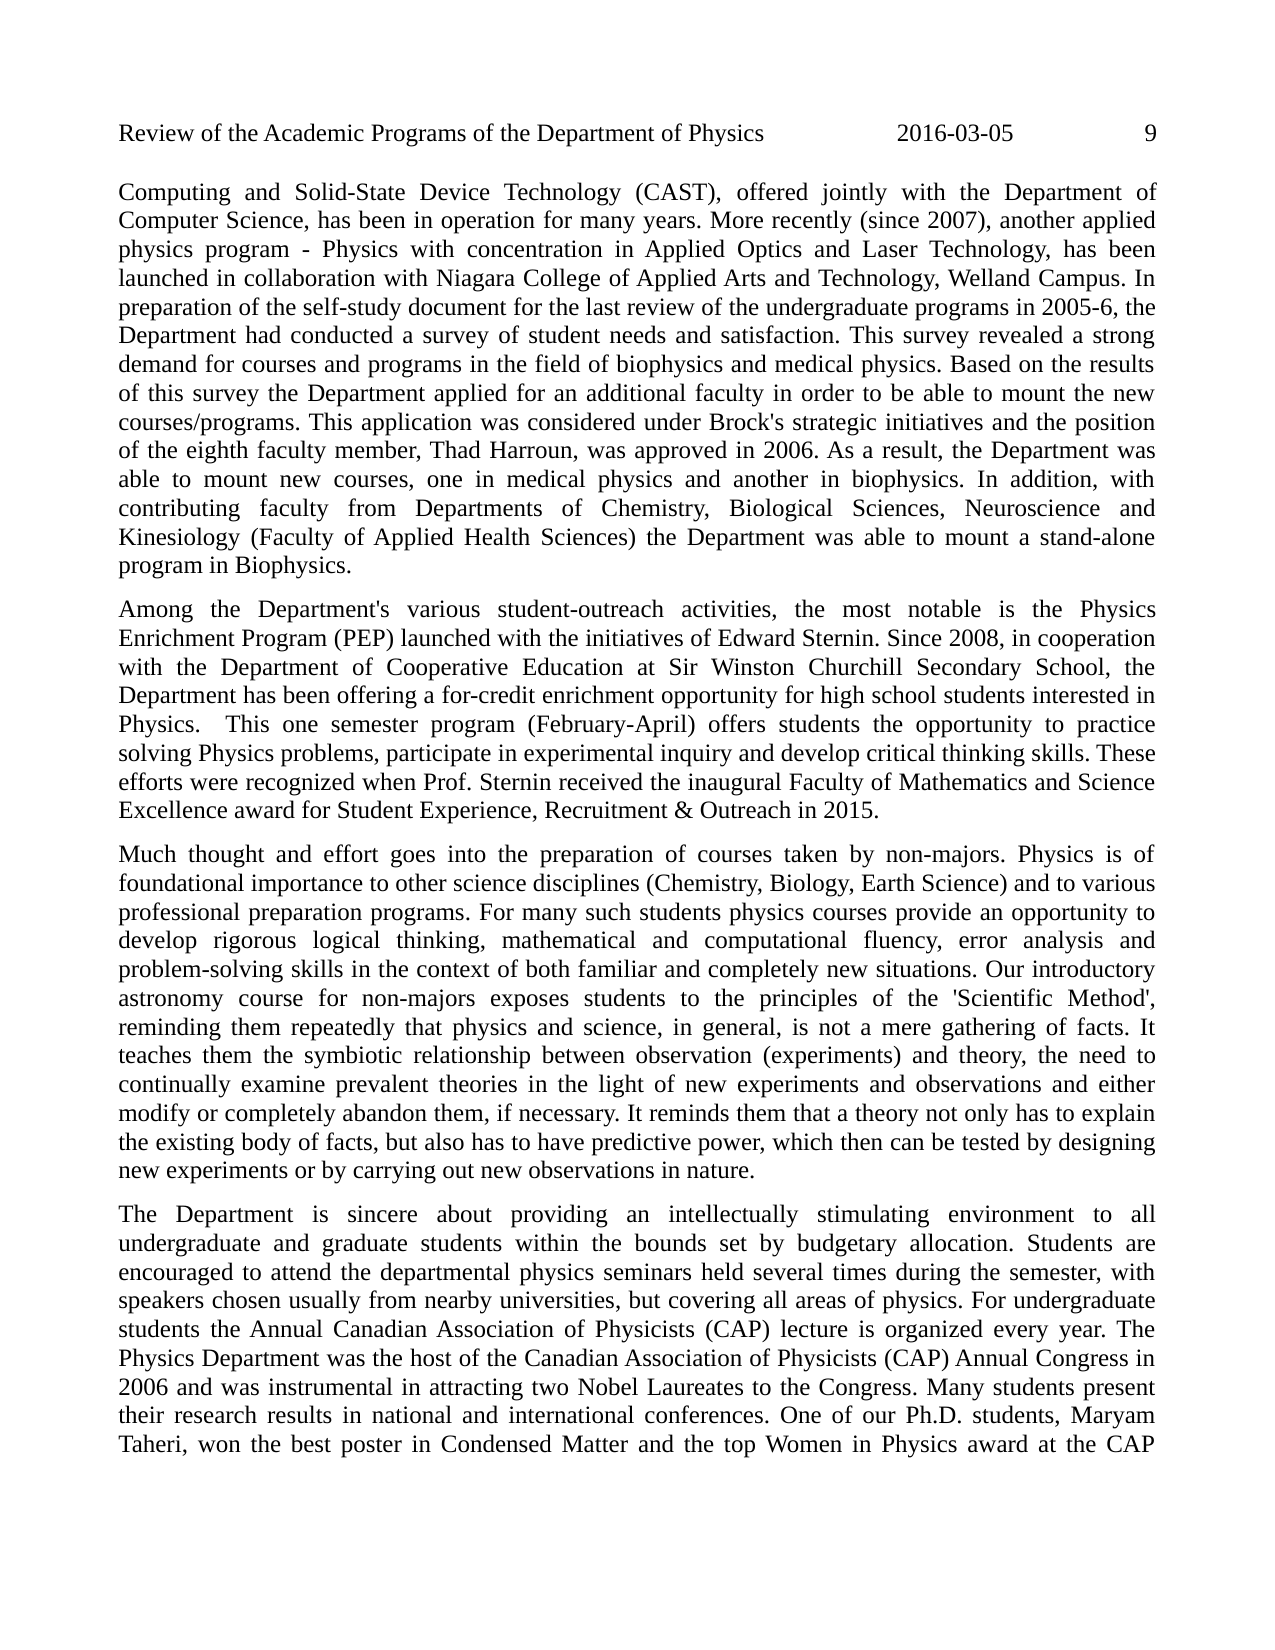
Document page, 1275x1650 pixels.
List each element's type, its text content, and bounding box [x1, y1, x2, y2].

text Among the Department's various student-outreach activities, the most notable is the Physics Enrichment Program (PEP) launched with the initiatives of Edward Sternin. Since 2008, in cooperation with the Department of Cooperative Education at Sir Winston Churchill Secondary School, the Department has been offering a for-credit enrichment opportunity for high school students interested in Physics. This one semester program (February-April) offers students the opportunity to practice solving Physics problems, participate in experimental inquiry and develop critical thinking skills. These efforts were recognized when Prof. Sternin received the inaugural Faculty of Mathematics and Science Excellence award for Student Experience, Recruitment & Outreach in 2015. [118, 594, 1157, 824]
text Computing and Solid-State Device Technology (CAST), offered jointly with the Department of Computer Science, has been in operation for many years. More recently (since 2007), another applied physics program - Physics with concentration in Applied Optics and Laser Technology, has been launched in collaboration with Niagara College of Applied Arts and Technology, Welland Campus. In preparation of the self-study document for the last review of the undergraduate programs in 2005-6, the Department had conducted a survey of student needs and satisfaction. This survey revealed a strong demand for courses and programs in the field of biophysics and medical physics. Based on the results of this survey the Department applied for an additional faculty in order to be able to mount the new courses/programs. This application was considered under Brock's strategic initiatives and the position of the eighth faculty member, Thad Harroun, was approved in 2006. As a result, the Department was able to mount new courses, one in medical physics and another in biophysics. In addition, with contributing faculty from Departments of Chemistry, Biological Sciences, Neuroscience and Kinesiology (Faculty of Applied Health Sciences) the Department was able to mount a stand-alone program in Biophysics. [118, 177, 1157, 579]
text The Department is sincere about providing an intellectually stimulating environment to all undergraduate and graduate students within the bounds set by budgetary allocation. Students are encouraged to attend the departmental physics seminars held several times during the semester, with speakers chosen usually from nearby universities, but covering all areas of physics. For undergraduate students the Annual Canadian Association of Physicists (CAP) lecture is organized every year. The Physics Department was the host of the Canadian Association of Physicists (CAP) Annual Congress in 2006 and was instrumental in attracting two Nobel Laureates to the Congress. Many students present their research results in national and international conferences. One of our Ph.D. students, Maryam Taheri, won the best poster in Condensed Matter and the top Women in Physics award at the CAP [118, 1199, 1157, 1458]
text Much thought and effort goes into the preparation of courses taken by non-majors. Physics is of foundational importance to other science disciplines (Chemistry, Biology, Earth Science) and to various professional preparation programs. For many such students physics courses provide an opportunity to develop rigorous logical thinking, mathematical and computational fluency, error analysis and problem-solving skills in the context of both familiar and completely new situations. Our introductory astronomy course for non-majors exposes students to the principles of the 'Scientific Method', reminding them repeatedly that physics and science, in general, is not a mere gathering of facts. It teaches them the symbiotic relationship between observation (experiments) and theory, the need to continually examine prevalent theories in the light of new experiments and observations and either modify or completely abandon them, if necessary. It reminds them that a theory not only has to explain the existing body of facts, but also has to have predictive power, which then can be tested by designing new experiments or by carrying out new observations in nature. [118, 839, 1157, 1184]
